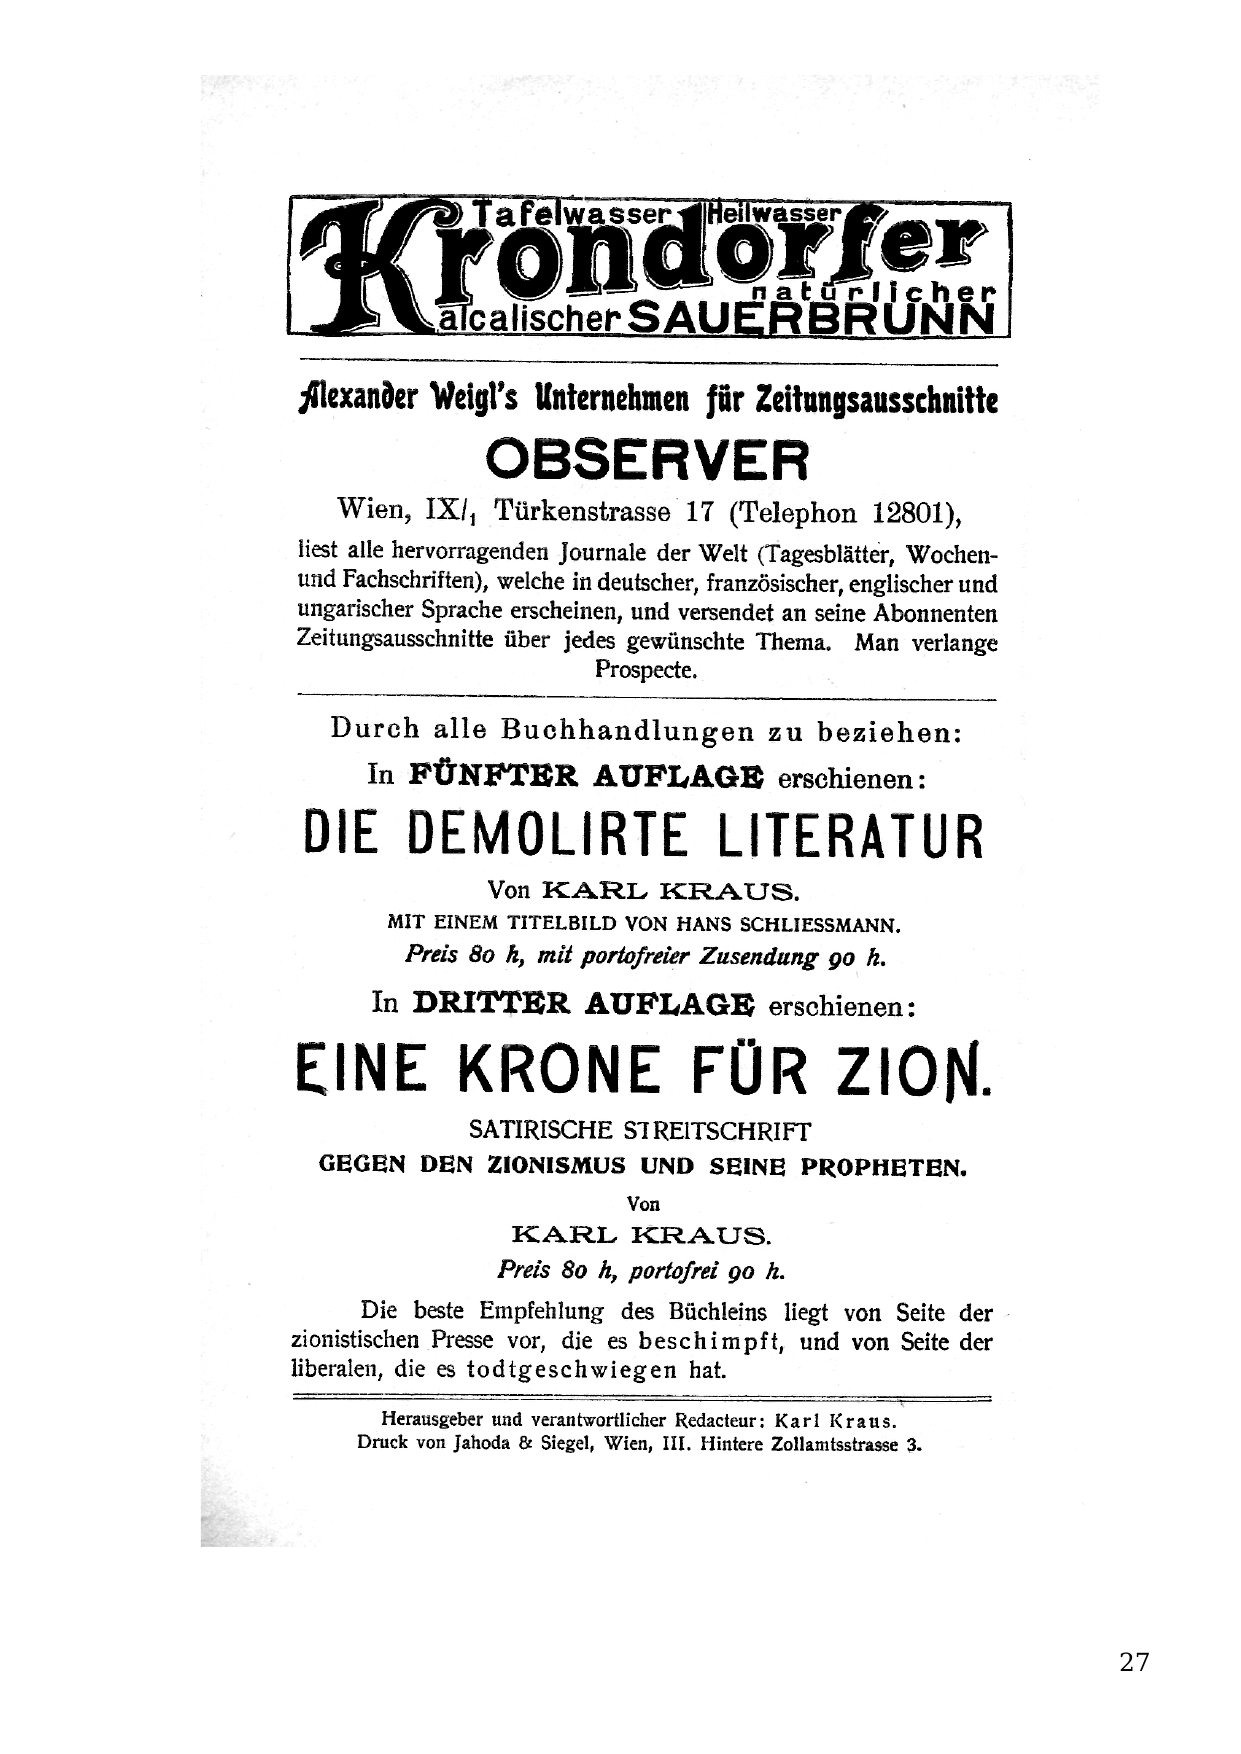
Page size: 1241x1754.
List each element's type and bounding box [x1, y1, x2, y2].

picture [200, 75, 1100, 1547]
